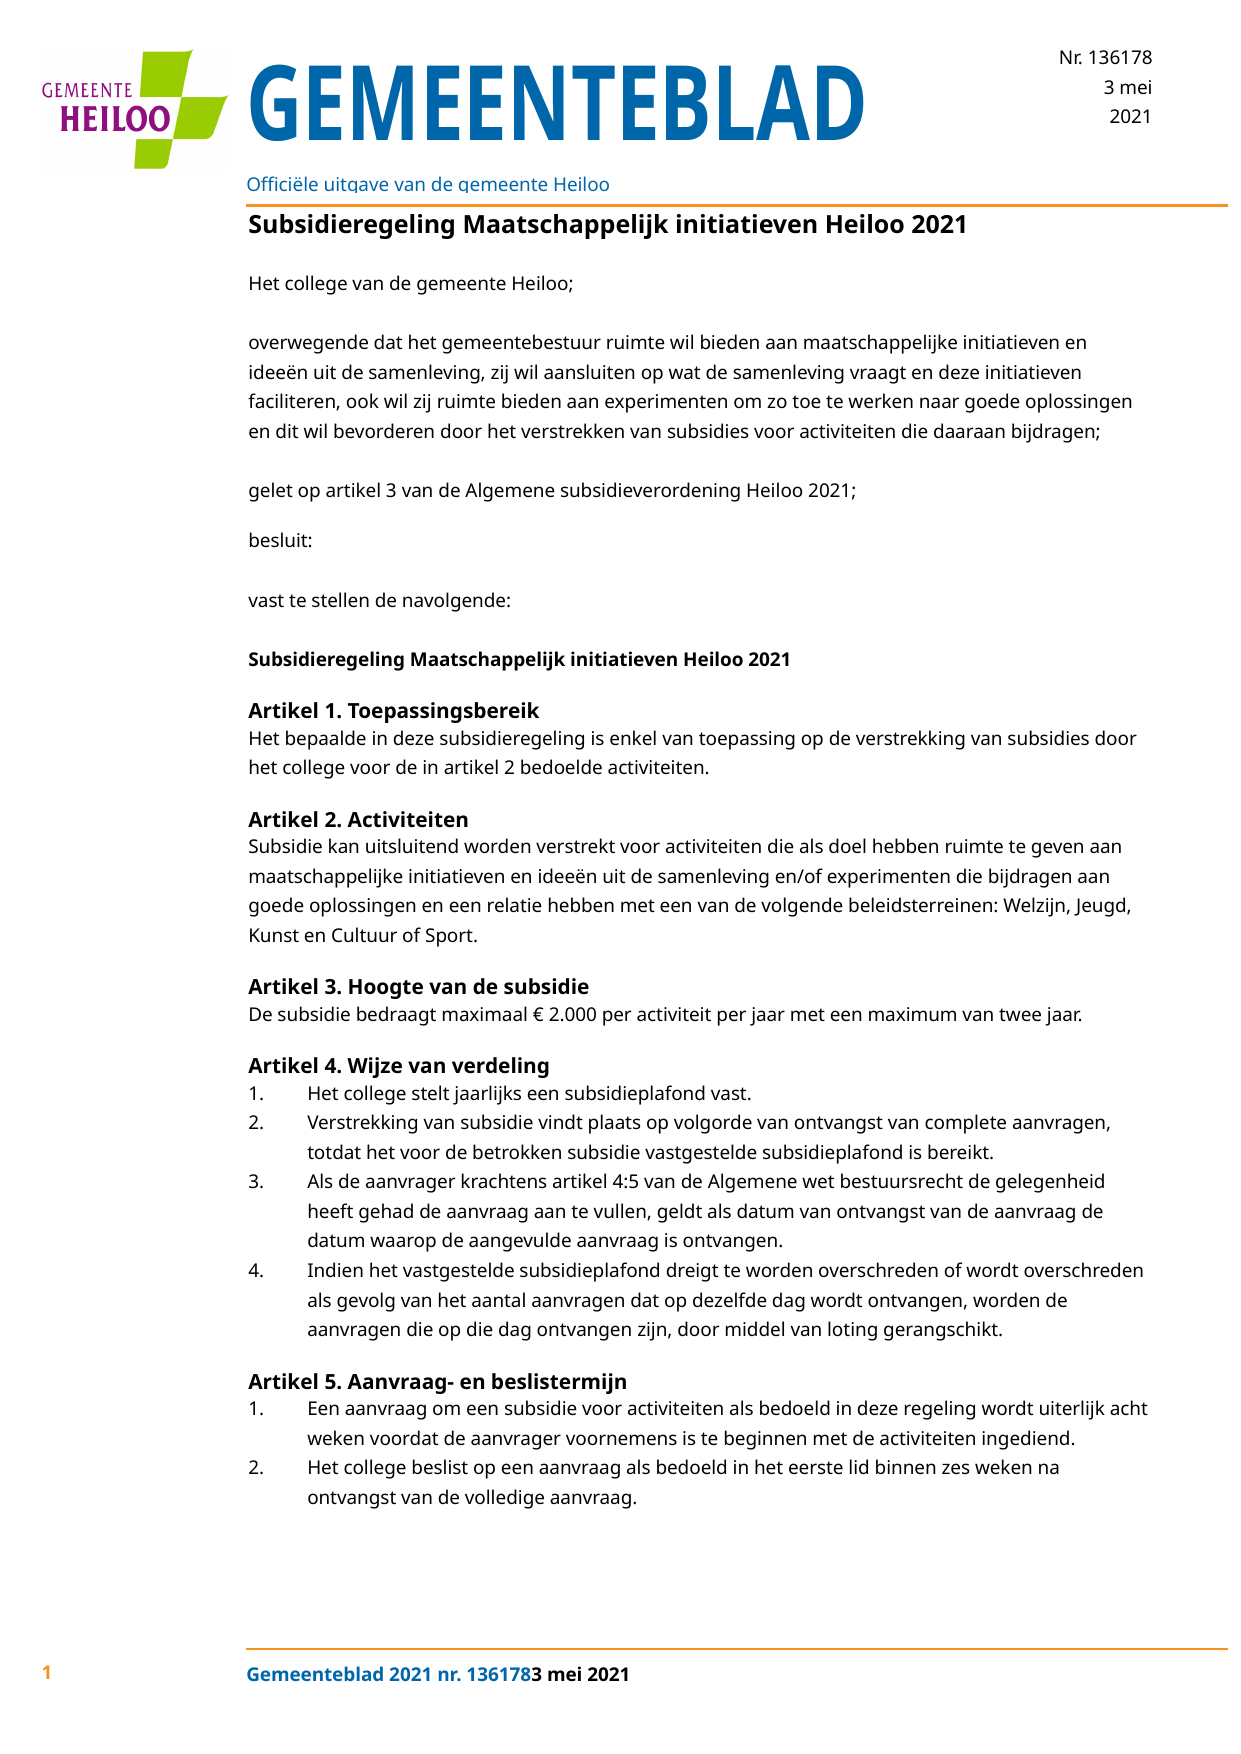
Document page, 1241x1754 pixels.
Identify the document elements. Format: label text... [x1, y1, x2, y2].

text overwegende dat het gemeentebestuur ruimte wil bieden aan maatschappelijke initiatieven en ideeën uit de samenleving, zij wil aansluiten op wat de samenleving vraagt en deze initiatieven faciliteren, ook wil zij ruimte bieden aan experimenten om zo toe te werken naar goede oplossingen en dit wil bevorderen door het verstrekken van subsidies voor activiteiten die daaraan bijdragen; [248, 329, 1152, 444]
list Indien het vastgestelde subsidieplafond dreigt te worden overschreden of wordt overschreden als gevolg van het aantal aanvragen dat op dezelfde dag wordt ontvangen, worden de aanvragen die op die dag ontvangen zijn, door middel van loting gerangschikt. [248, 1257, 1152, 1342]
list Als de aanvrager krachtens artikel 4:5 van de Algemene wet bestuursrecht de gelegenheid heeft gehad de aanvraag aan te vullen, geldt als datum van ontvangst van de aanvraag de datum waarop de aangevulde aanvraag is ontvangen. [248, 1168, 1152, 1253]
text Artikel 4. Wijze van verdeling [248, 1051, 1152, 1080]
text Artikel 5. Aanvraag- en beslistermijn [248, 1367, 1152, 1395]
text vast te stellen de navolgende: [248, 587, 1152, 613]
text De subsidie bedraagt maximaal € 2.000 per activiteit per jaar met een maximum van twee jaar. [248, 1001, 1152, 1027]
list Het college beslist op een aanvraag als bedoeld in het eerste lid binnen zes weken na ontvangst van de volledige aanvraag. [248, 1454, 1152, 1510]
text Artikel 1. Toepassingsbereik [248, 696, 1152, 725]
text Het bepaalde in deze subsidieregeling is enkel van toepassing op de verstrekking van subsidies door het college voor de in artikel 2 bedoelde activiteiten. [248, 725, 1152, 780]
text Artikel 3. Hoogte van de subsidie [248, 972, 1152, 1001]
text gelet op artikel 3 van de Algemene subsidieverordening Heiloo 2021; [248, 477, 1152, 503]
text Subsidieregeling Maatschappelijk initiatieven Heiloo 2021 [248, 207, 1152, 241]
text Subsidieregeling Maatschappelijk initiatieven Heiloo 2021 [248, 646, 1152, 672]
list Een aanvraag om een subsidie voor activiteiten als bedoeld in deze regeling wordt uiterlijk acht weken voordat de aanvrager voornemens is te beginnen met de activiteiten ingediend. [248, 1395, 1152, 1451]
text Het college van de gemeente Heiloo; [248, 270, 1152, 296]
list Het college stelt jaarlijks een subsidieplafond vast. [248, 1080, 1152, 1106]
text Subsidie kan uitsluitend worden verstrekt voor activiteiten die als doel hebben ruimte te geven aan maatschappelijke initiatieven en ideeën uit de samenleving en/of experimenten die bijdragen aan goede oplossingen en een relatie hebben met een van de volgende beleidsterreinen: Welzijn, Jeugd, Kunst en Cultuur of Sport. [248, 833, 1152, 948]
text besluit: [248, 528, 1152, 553]
picture [41, 47, 231, 172]
text Artikel 2. Activiteiten [248, 805, 1152, 833]
list Verstrekking van subsidie vindt plaats op volgorde van ontvangst van complete aanvragen, totdat het voor de betrokken subsidie vastgestelde subsidieplafond is bereikt. [248, 1109, 1152, 1165]
